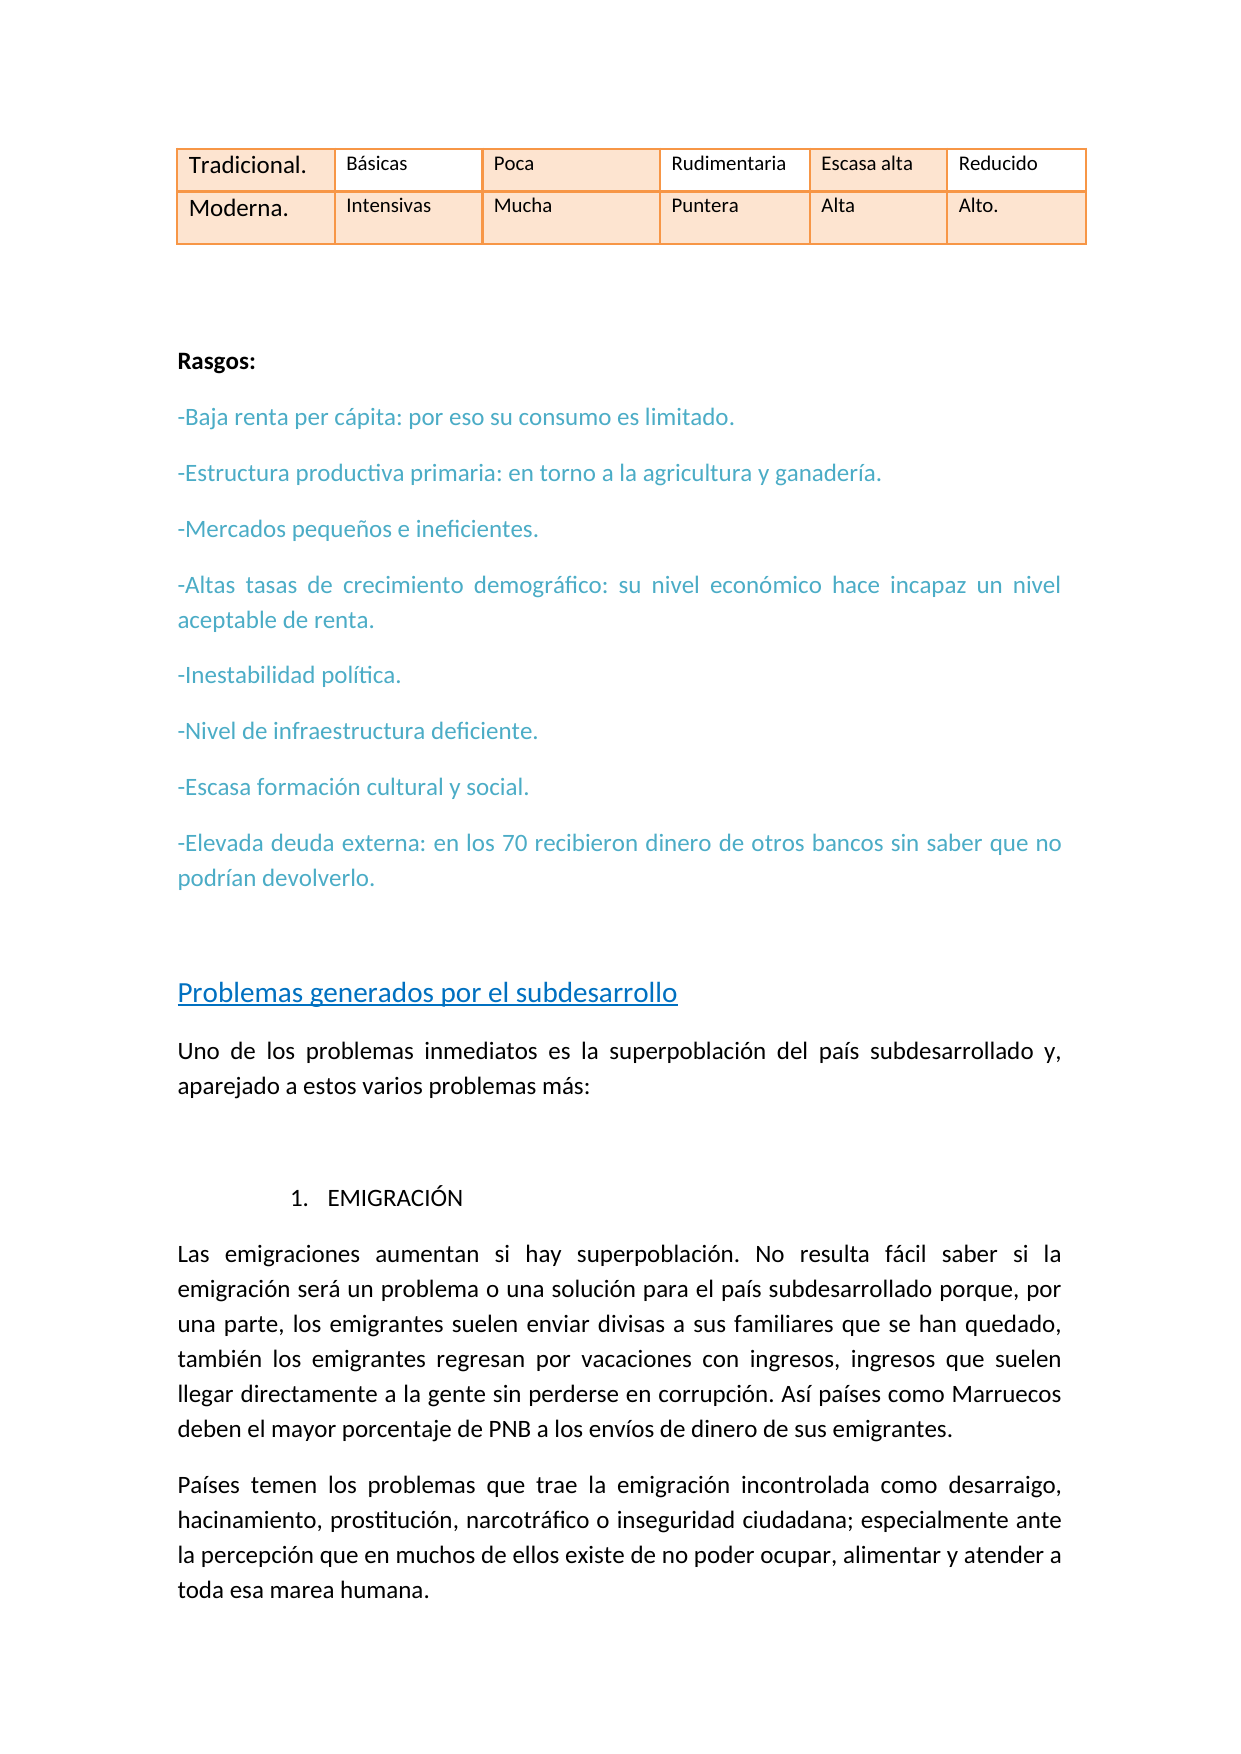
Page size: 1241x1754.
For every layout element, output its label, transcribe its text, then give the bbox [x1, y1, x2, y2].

text -Elevada deuda externa: en los 70 recibieron dinero de otros bancos sin saber que no podrían devolverlo. [177, 827, 1063, 893]
table_cell Poca [484, 150, 659, 190]
text Problemas generados por el subdesarrollo [177, 974, 1063, 1009]
text -Altas tasas de crecimiento demográfico: su nivel económico hace incapaz un nivel aceptable de renta. [177, 569, 1063, 634]
table_cell Puntera [661, 193, 809, 243]
text Uno de los problemas inmediatos es la superpoblación del país subdesarrollado y, aparejado a estos varios problemas más: [177, 1036, 1063, 1101]
text -Mercados pequeños e ineficientes. [177, 513, 1063, 543]
table_cell Reducido [948, 150, 1085, 190]
text -Estructura productiva primaria: en torno a la agricultura y ganadería. [177, 457, 1063, 488]
text -Baja renta per cápita: por eso su consumo es limitado. [177, 401, 1063, 432]
table_cell Alta [811, 193, 946, 243]
text -Nivel de infraestructura deficiente. [177, 715, 1063, 746]
table_cell Intensivas [336, 193, 481, 243]
table_cell Escasa alta [811, 150, 946, 190]
text -Escasa formación cultural y social. [177, 771, 1063, 802]
text -Inestabilidad política. [177, 659, 1063, 690]
list EMIGRACIÓN [290, 1182, 1063, 1213]
table_cell Alto. [948, 193, 1085, 243]
text Las emigraciones aumentan si hay superpoblación. No resulta fácil saber si la emigración será un problema o una solución para el país subdesarrollado porque, por una parte, los emigrantes suelen enviar divisas a sus familiares que se han quedado, también los emigrantes regresan por vacaciones con ingresos, ingresos que suelen llegar directamente a la gente sin perderse en corrupción. Así países como Marruecos deben el mayor porcentaje de PNB a los envíos de dinero de sus emigrantes. [177, 1238, 1063, 1443]
table_cell Moderna. [178, 193, 334, 243]
table_cell Rudimentaria [661, 150, 809, 190]
table_cell Mucha [484, 193, 659, 243]
text Rasgos: [177, 345, 1063, 376]
table_cell Básicas [336, 150, 481, 190]
table_cell Tradicional. [178, 150, 334, 190]
text Países temen los problemas que trae la emigración incontrolada como desarraigo, hacinamiento, prostitución, narcotráfico o inseguridad ciudadana; especialmente ante la percepción que en muchos de ellos existe de no poder ocupar, alimentar y atender a toda esa marea humana. [177, 1469, 1063, 1604]
